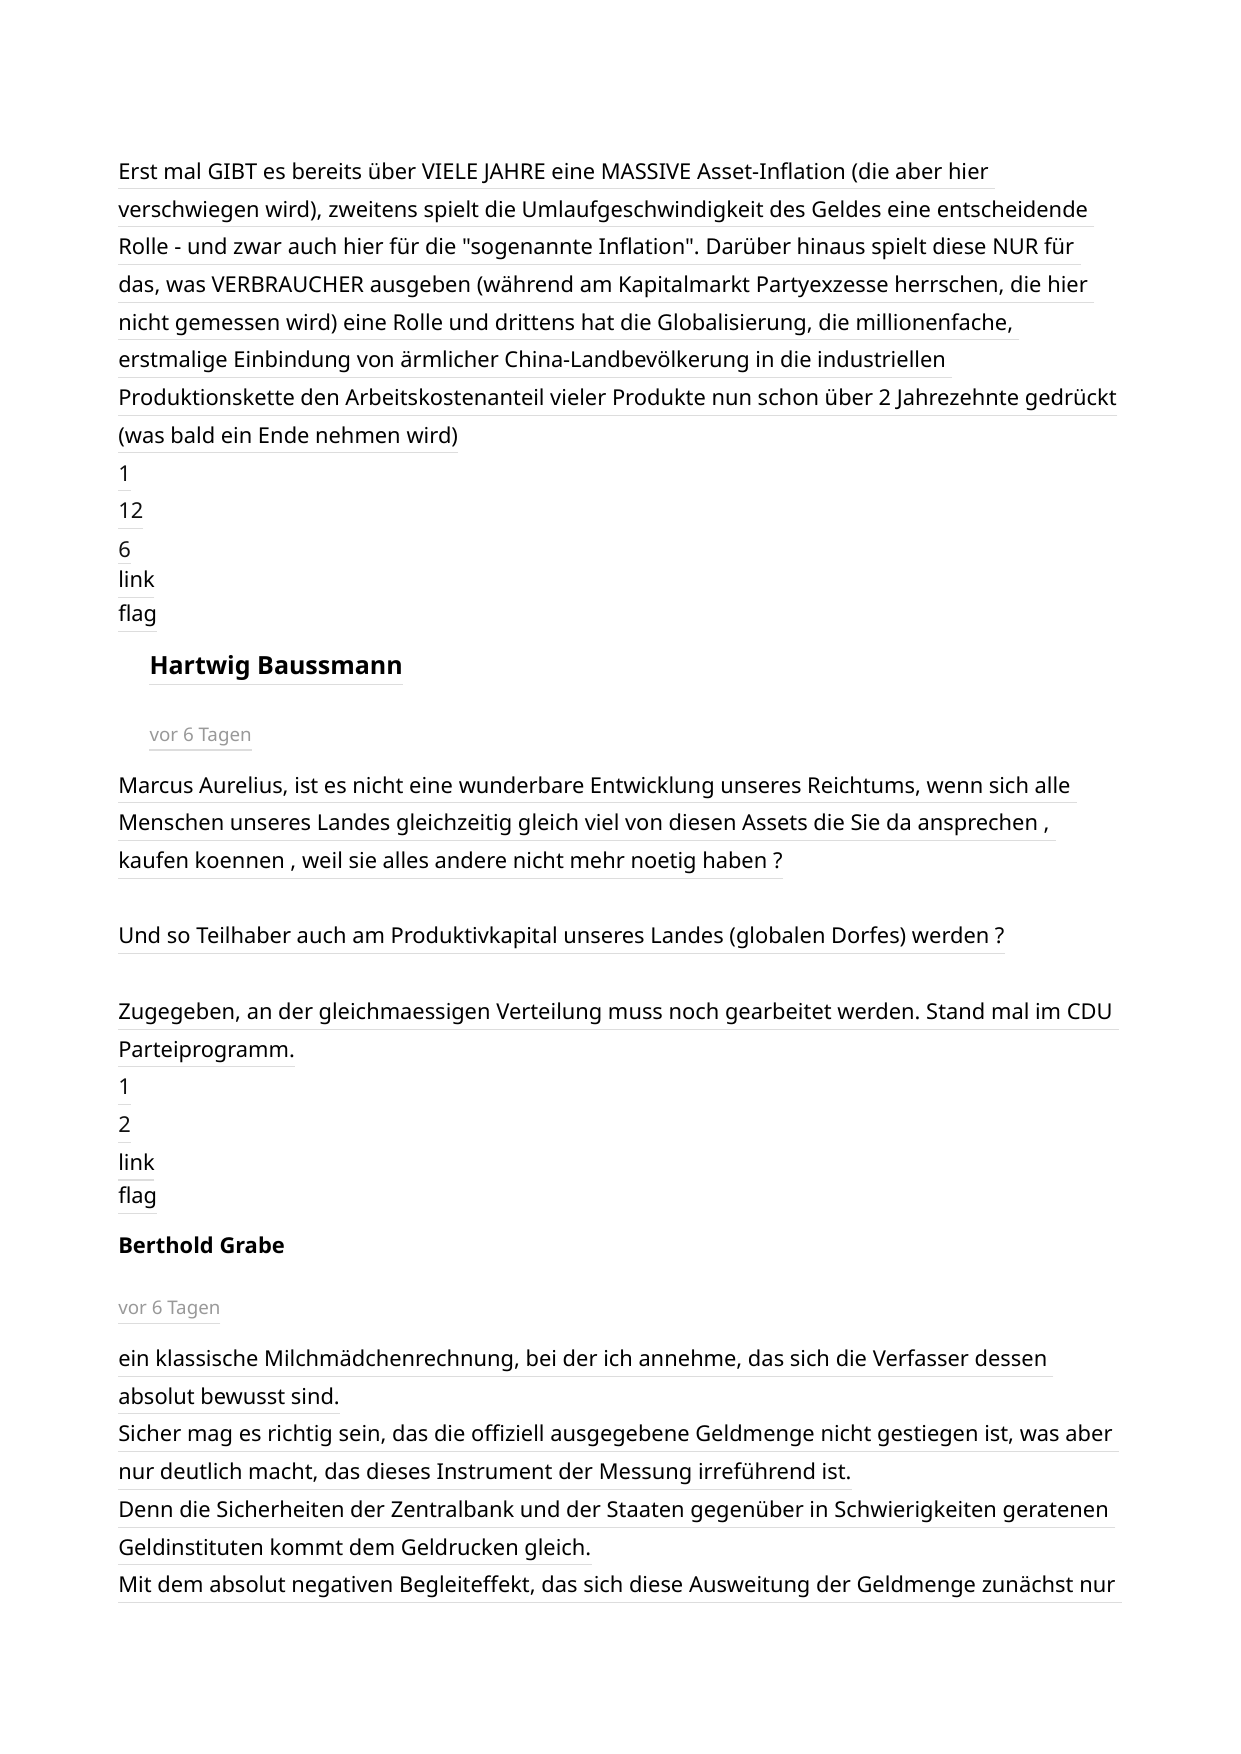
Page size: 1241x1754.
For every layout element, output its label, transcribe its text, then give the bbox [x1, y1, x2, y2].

text ein klassische Milchmädchenrechnung, bei der ich annehme, das sich die Verfasser dessen absolut bewusst sind. Sicher mag es richtig sein, das die offiziell ausgegebene Geldmenge nicht gestiegen ist, was aber nur deutlich macht, das dieses Instrument der Messung irreführend ist. Denn die Sicherheiten der Zentralbank und der Staaten gegenüber in Schwierigkeiten geratenen Geldinstituten kommt dem Geldrucken gleich. Mit dem absolut negativen Begleiteffekt, das sich diese Ausweitung der Geldmenge zunächst nur [118, 1343, 1122, 1602]
text vor 6 Tagen [118, 1294, 1117, 1324]
text vor 6 Tagen [149, 721, 1117, 751]
text flag [118, 598, 1122, 632]
text link [118, 564, 1122, 598]
text Berthold Grabe [118, 1230, 1122, 1260]
text Erst mal GIBT es bereits über VIELE JAHRE eine MASSIVE Asset-Inflation (die aber hier verschwiegen wird), zweitens spielt die Umlaufgeschwindigkeit des Geldes eine entscheidende Rolle - und zwar auch hier für die "sogenannte Inflation". Darüber hinaus spielt diese NUR für das, was VERBRAUCHER ausgeben (während am Kapitalmarkt Partyexzesse herrschen, die hier nicht gemessen wird) eine Rolle und drittens hat die Globalisierung, die millionenfache, erstmalige Einbindung von ärmlicher China-Landbevölkerung in die industriellen Produktionskette den Arbeitskostenanteil vieler Produkte nun schon über 2 Jahrezehnte gedrückt (was bald ein Ende nehmen wird) [118, 118, 1122, 453]
text Marcus Aurelius, ist es nicht eine wunderbare Entwicklung unseres Reichtums, wenn sich alle Menschen unseres Landes gleichzeitig gleich viel von diesen Assets die Sie da ansprechen , kaufen koennen , weil sie alles andere nicht mehr noetig haben ? Und so Teilhaber auch am Produktivkapital unseres Landes (globalen Dorfes) werden ? Zugegeben, an der gleichmaessigen Verteilung muss noch gearbeitet werden. Stand mal im CDU Parteiprogramm. [118, 770, 1122, 1067]
text 6 [118, 533, 1122, 564]
text 2 [118, 1109, 1122, 1143]
text flag [118, 1181, 1122, 1214]
text 12 [118, 495, 1122, 529]
text Hartwig Baussmann [149, 647, 1122, 685]
text link [118, 1147, 1122, 1181]
text 1 [118, 457, 1122, 491]
text 1 [118, 1071, 1122, 1105]
